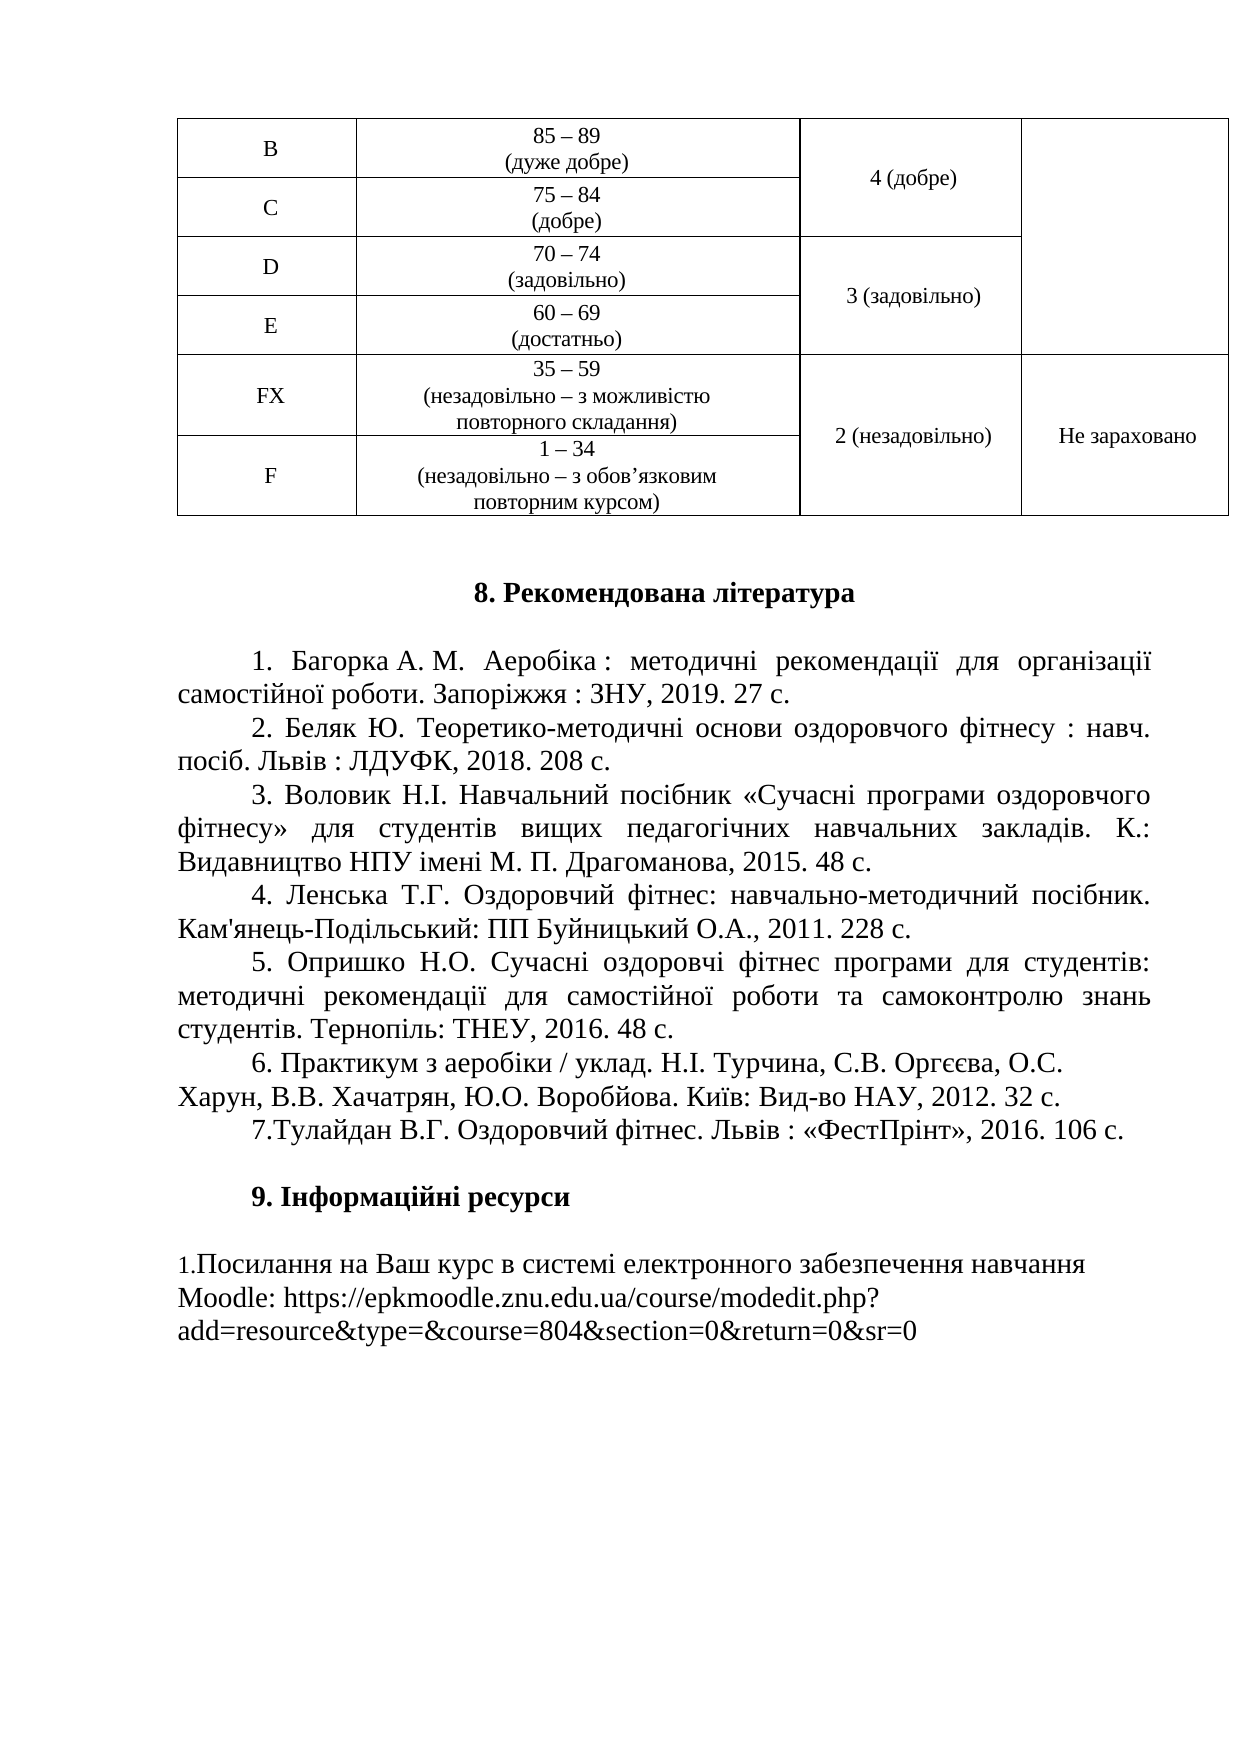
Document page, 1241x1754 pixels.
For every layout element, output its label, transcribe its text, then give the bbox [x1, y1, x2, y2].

table_cell [1022, 119, 1228, 354]
table_cell FX [178, 355, 356, 434]
text 6. Практикум з аеробіки / уклад. Н.І. Турчина, С.В. Оргєєва, О.С. Харун, В.В. Хачатрян, Ю.О. Воробйова. Київ: Вид-во НАУ, 2012. 32 с. [177, 1045, 1152, 1112]
table_cell E [178, 296, 356, 354]
text 7.Тулайдан В.Г. Оздоровчий фітнес. Львів : «ФестПрінт», 2016. 106 с. [177, 1112, 1152, 1146]
table_cell 85 – 89 (дуже добре) [357, 119, 799, 177]
text 3. Воловик Н.І. Навчальний посібник «Сучасні програми оздоровчого фітнесу» для студентів вищих педагогічних навчальних закладів. К.: Видавництво НПУ імені М. П. Драгоманова, 2015. 48 с. [177, 777, 1152, 877]
table_cell C [178, 178, 356, 236]
list Посилання на Ваш курс в системі електронного забезпечення навчання Moodle: https://epkmoodle.znu.edu.ua/course/modedit.php?add=resource&type=&course=804&section=0&return=0&sr=0 [177, 1246, 1152, 1347]
text 1. Багорка А. М. Аеробіка : методичні рекомендації для організації самостійної роботи. Запоріжжя : ЗНУ, 2019. 27 с. [177, 643, 1152, 710]
table_cell 35 – 59 (незадовільно – з можливістю повторного складання) [357, 355, 799, 434]
table_cell D [178, 237, 356, 295]
table_cell B [178, 119, 356, 177]
text 2. Беляк Ю. Теоретико-методичні основи оздоровчого фітнесу : навч. посіб. Львів : ЛДУФК, 2018. 208 с. [177, 710, 1152, 777]
table_cell 75 – 84 (добре) [357, 178, 799, 236]
text 5. Опришко Н.О. Сучасні оздоровчі фітнес програми для студентів: методичні рекомендації для самостійної роботи та самоконтролю знань студентів. Тернопіль: ТНЕУ, 2016. 48 с. [177, 944, 1152, 1045]
table_cell 60 – 69 (достатньо) [357, 296, 799, 354]
text 8. Рекомендована література [177, 576, 1152, 609]
table_cell 3 (задовільно) [801, 237, 1021, 354]
text 4. Ленська Т.Г. Оздоровчий фітнес: навчально-методичний посібник. Кам'янець-Подільський: ПП Буйницький О.А., 2011. 228 с. [177, 877, 1152, 944]
table_cell Не зараховано [1022, 355, 1228, 514]
text 9. Інформаційні ресурси [177, 1179, 1152, 1213]
table_cell 4 (добре) [801, 119, 1021, 236]
table_cell 1 – 34 (незадовільно – з обов’язковим повторним курсом) [357, 436, 799, 514]
table_cell F [178, 436, 356, 514]
table_cell 2 (незадовільно) [801, 355, 1021, 514]
table_cell 70 – 74 (задовільно) [357, 237, 799, 295]
